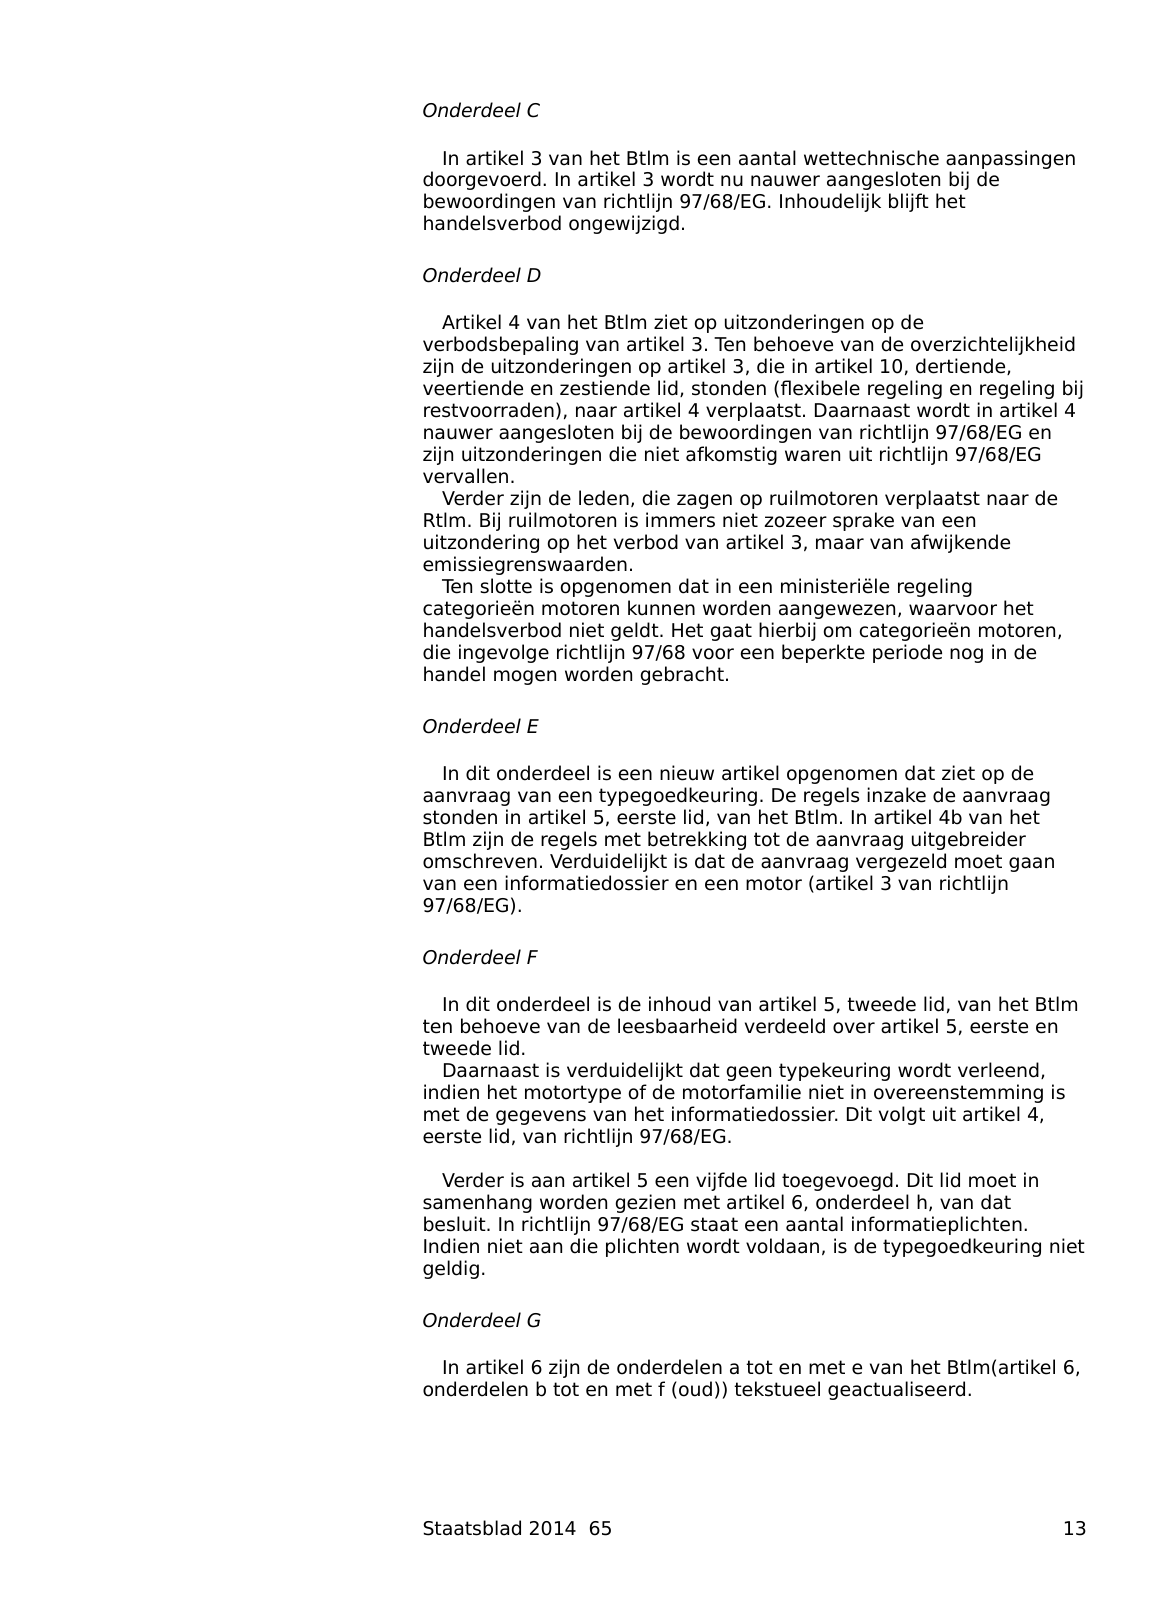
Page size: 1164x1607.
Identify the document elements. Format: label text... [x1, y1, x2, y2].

text Ten slotte is opgenomen dat in een ministeriële regeling categorieën motoren kunnen worden aangewezen, waarvoor het handelsverbod niet geldt. Het gaat hierbij om categorieën motoren, die ingevolge richtlijn 97/68 voor een beperkte periode nog in de handel mogen worden gebracht. [422, 576, 1087, 686]
subtitle Onderdeel D [422, 265, 1087, 287]
text In dit onderdeel is de inhoud van artikel 5, tweede lid, van het Btlm ten behoeve van de leesbaarheid verdeeld over artikel 5, eerste en tweede lid. [422, 994, 1087, 1060]
subtitle Onderdeel C [422, 100, 1087, 122]
text Artikel 4 van het Btlm ziet op uitzonderingen op de verbodsbepaling van artikel 3. Ten behoeve van de overzichtelijkheid zijn de uitzonderingen op artikel 3, die in artikel 10, dertiende, veertiende en zestiende lid, stonden (flexibele regeling en regeling bij restvoorraden), naar artikel 4 verplaatst. Daarnaast wordt in artikel 4 nauwer aangesloten bij de bewoordingen van richtlijn 97/68/EG en zijn uitzonderingen die niet afkomstig waren uit richtlijn 97/68/EG vervallen. [422, 312, 1087, 488]
text In artikel 3 van het Btlm is een aantal wettechnische aanpassingen doorgevoerd. In artikel 3 wordt nu nauwer aangesloten bij de bewoordingen van richtlijn 97/68/EG. Inhoudelijk blijft het handelsverbod ongewijzigd. [422, 147, 1087, 235]
text In artikel 6 zijn de onderdelen a tot en met e van het Btlm(artikel 6, onderdelen b tot en met f (oud)) tekstueel geactualiseerd. [422, 1357, 1087, 1401]
text Verder is aan artikel 5 een vijfde lid toegevoegd. Dit lid moet in samenhang worden gezien met artikel 6, onderdeel h, van dat besluit. In richtlijn 97/68/EG staat een aantal informatieplichten. Indien niet aan die plichten wordt voldaan, is de typegoedkeuring niet geldig. [422, 1170, 1087, 1280]
subtitle Onderdeel F [422, 947, 1087, 969]
text In dit onderdeel is een nieuw artikel opgenomen dat ziet op de aanvraag van een typegoedkeuring. De regels inzake de aanvraag stonden in artikel 5, eerste lid, van het Btlm. In artikel 4b van het Btlm zijn de regels met betrekking tot de aanvraag uitgebreider omschreven. Verduidelijkt is dat de aanvraag vergezeld moet gaan van een informatiedossier en een motor (artikel 3 van richtlijn 97/68/EG). [422, 763, 1087, 917]
subtitle Onderdeel E [422, 716, 1087, 738]
text Daarnaast is verduidelijkt dat geen typekeuring wordt verleend, indien het motortype of de motorfamilie niet in overeenstemming is met de gegevens van het informatiedossier. Dit volgt uit artikel 4, eerste lid, van richtlijn 97/68/EG. [422, 1060, 1087, 1148]
subtitle Onderdeel G [422, 1310, 1087, 1332]
text Verder zijn de leden, die zagen op ruilmotoren verplaatst naar de Rtlm. Bij ruilmotoren is immers niet zozeer sprake van een uitzondering op het verbod van artikel 3, maar van afwijkende emissiegrenswaarden. [422, 488, 1087, 576]
